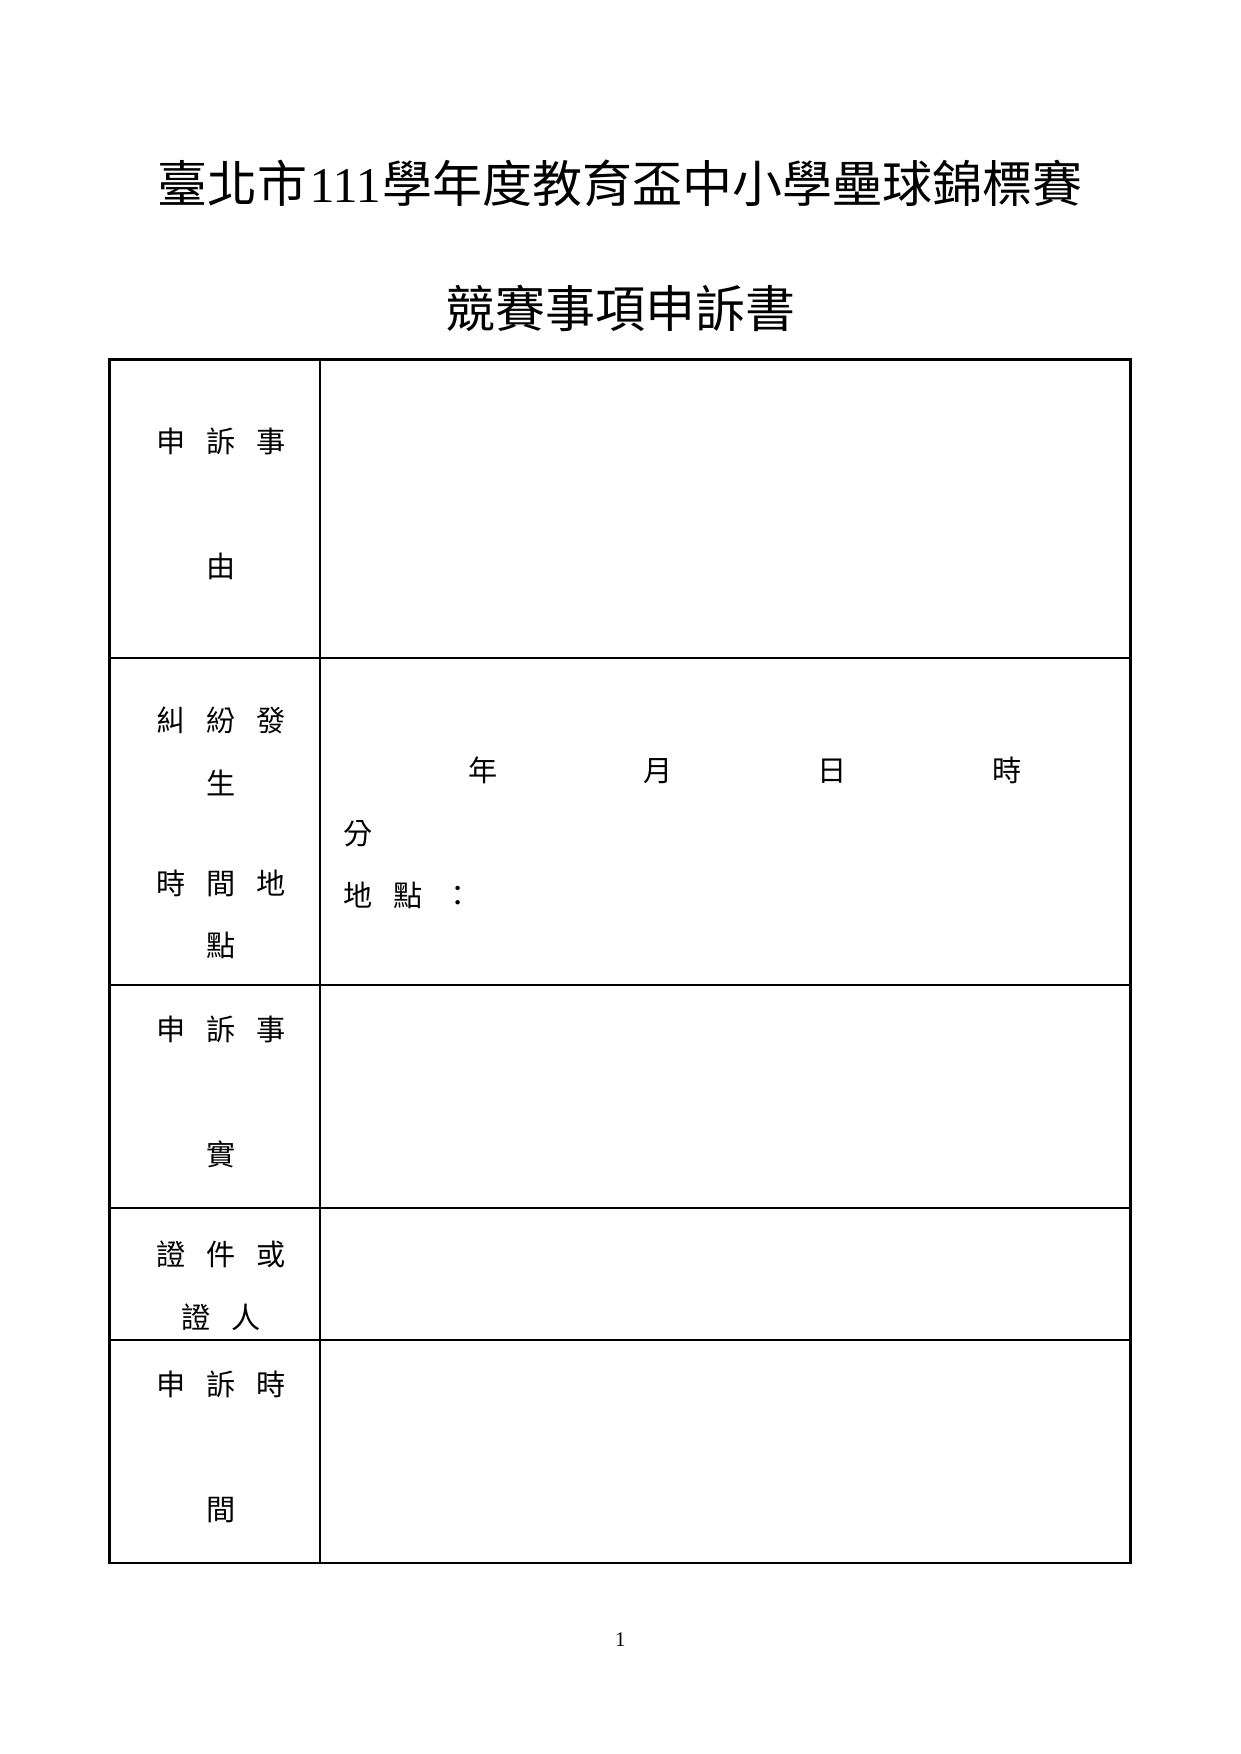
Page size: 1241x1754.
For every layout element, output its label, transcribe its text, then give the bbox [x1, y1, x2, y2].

text 臺北市111學年度教育盃中小學壘球錦標賽 [83, 108, 1158, 233]
table_cell 年 月 日 時 分 地點： [321, 659, 1129, 984]
table_cell 申訴時間 [111, 1341, 319, 1562]
table_cell [321, 1209, 1129, 1339]
table_header 申訴事由 [111, 361, 319, 657]
table_cell [321, 986, 1129, 1207]
table_header [321, 361, 1129, 657]
text 競賽事項申訴書 [83, 233, 1158, 358]
table_cell [321, 1341, 1129, 1562]
table_cell 證件或證人 [111, 1209, 319, 1339]
table_cell 糾紛發生 時間地點 [111, 659, 319, 984]
table_cell 申訴事實 [111, 986, 319, 1207]
